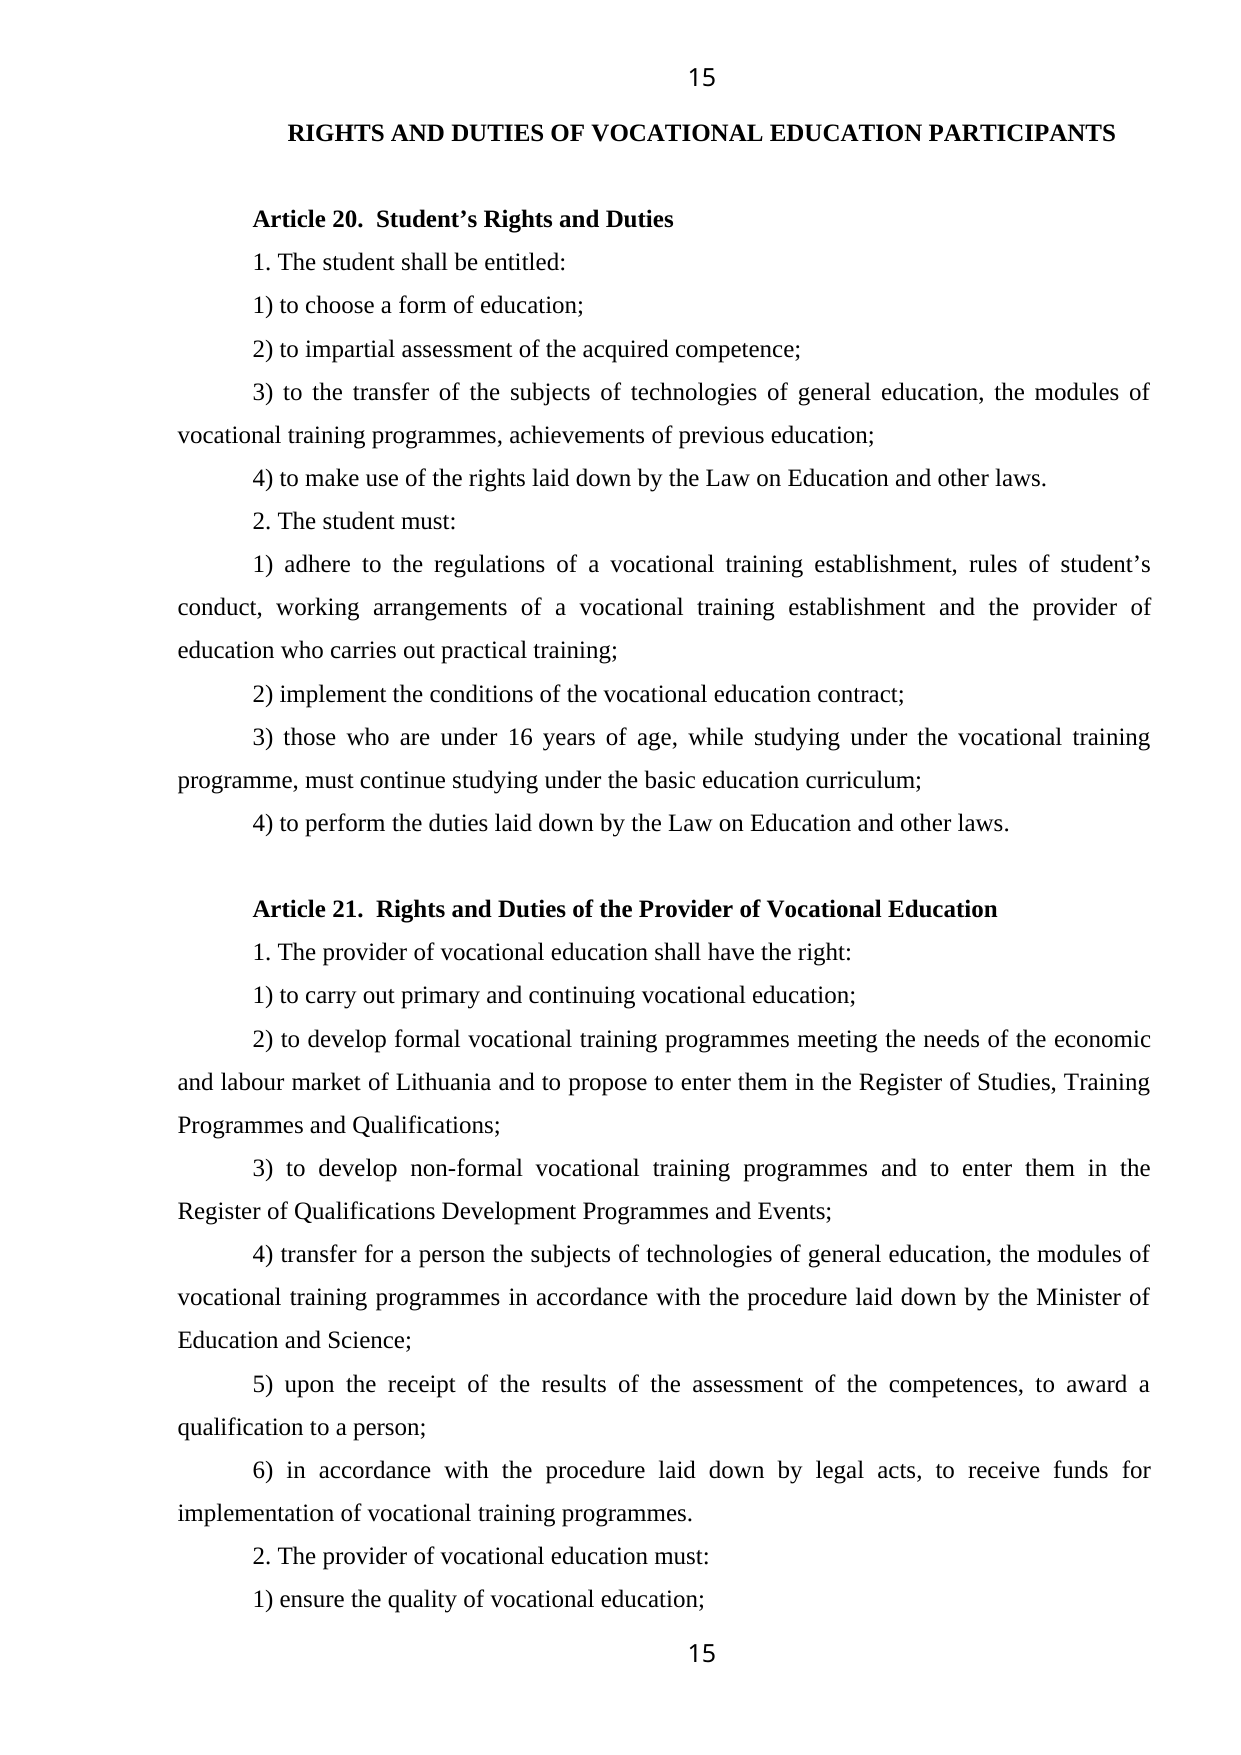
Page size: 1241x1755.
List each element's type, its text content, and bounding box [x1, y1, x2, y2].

text 5) upon the receipt of the results of the assessment of the competences, to award a qualification to a person; [177, 1369, 1152, 1441]
text 1) to choose a form of education; [177, 291, 1152, 319]
text 2) to impartial assessment of the acquired competence; [177, 334, 1152, 362]
text 2. The provider of vocational education must: [177, 1541, 1152, 1570]
text 1) ensure the quality of vocational education; [177, 1584, 1152, 1613]
text 3) to develop non-formal vocational training programmes and to enter them in the Register of Qualifications Development Programmes and Events; [177, 1153, 1152, 1225]
text Article 21. Rights and Duties of the Provider of Vocational Education [177, 894, 1152, 923]
text 3) those who are under 16 years of age, while studying under the vocational training programme, must continue studying under the basic education curriculum; [177, 722, 1152, 794]
text Article 20. Student’s Rights and Duties [177, 204, 1152, 233]
text 3) to the transfer of the subjects of technologies of general education, the modules of vocational training programmes, achievements of previous education; [177, 377, 1152, 449]
text 1) to carry out primary and continuing vocational education; [177, 981, 1152, 1009]
text 6) in accordance with the procedure laid down by legal acts, to receive funds for implementation of vocational training programmes. [177, 1455, 1152, 1527]
text 1. The provider of vocational education shall have the right: [177, 937, 1152, 966]
text 4) to make use of the rights laid down by the Law on Education and other laws. [177, 463, 1152, 492]
text 4) transfer for a person the subjects of technologies of general education, the modules of vocational training programmes in accordance with the procedure laid down by the Minister of Education and Science; [177, 1239, 1152, 1354]
text 2) to develop formal vocational training programmes meeting the needs of the economic and labour market of Lithuania and to propose to enter them in the Register of Studies, Training Programmes and Qualifications; [177, 1024, 1152, 1139]
text RIGHTS AND DUTIES OF VOCATIONAL EDUCATION PARTICIPANTS [177, 118, 1152, 147]
text 1. The student shall be entitled: [177, 247, 1152, 276]
text 1) adhere to the regulations of a vocational training establishment, rules of student’s conduct, working arrangements of a vocational training establishment and the provider of education who carries out practical training; [177, 549, 1152, 664]
text 4) to perform the duties laid down by the Law on Education and other laws. [177, 808, 1152, 837]
text 2. The student must: [177, 506, 1152, 535]
text 2) implement the conditions of the vocational education contract; [177, 679, 1152, 707]
